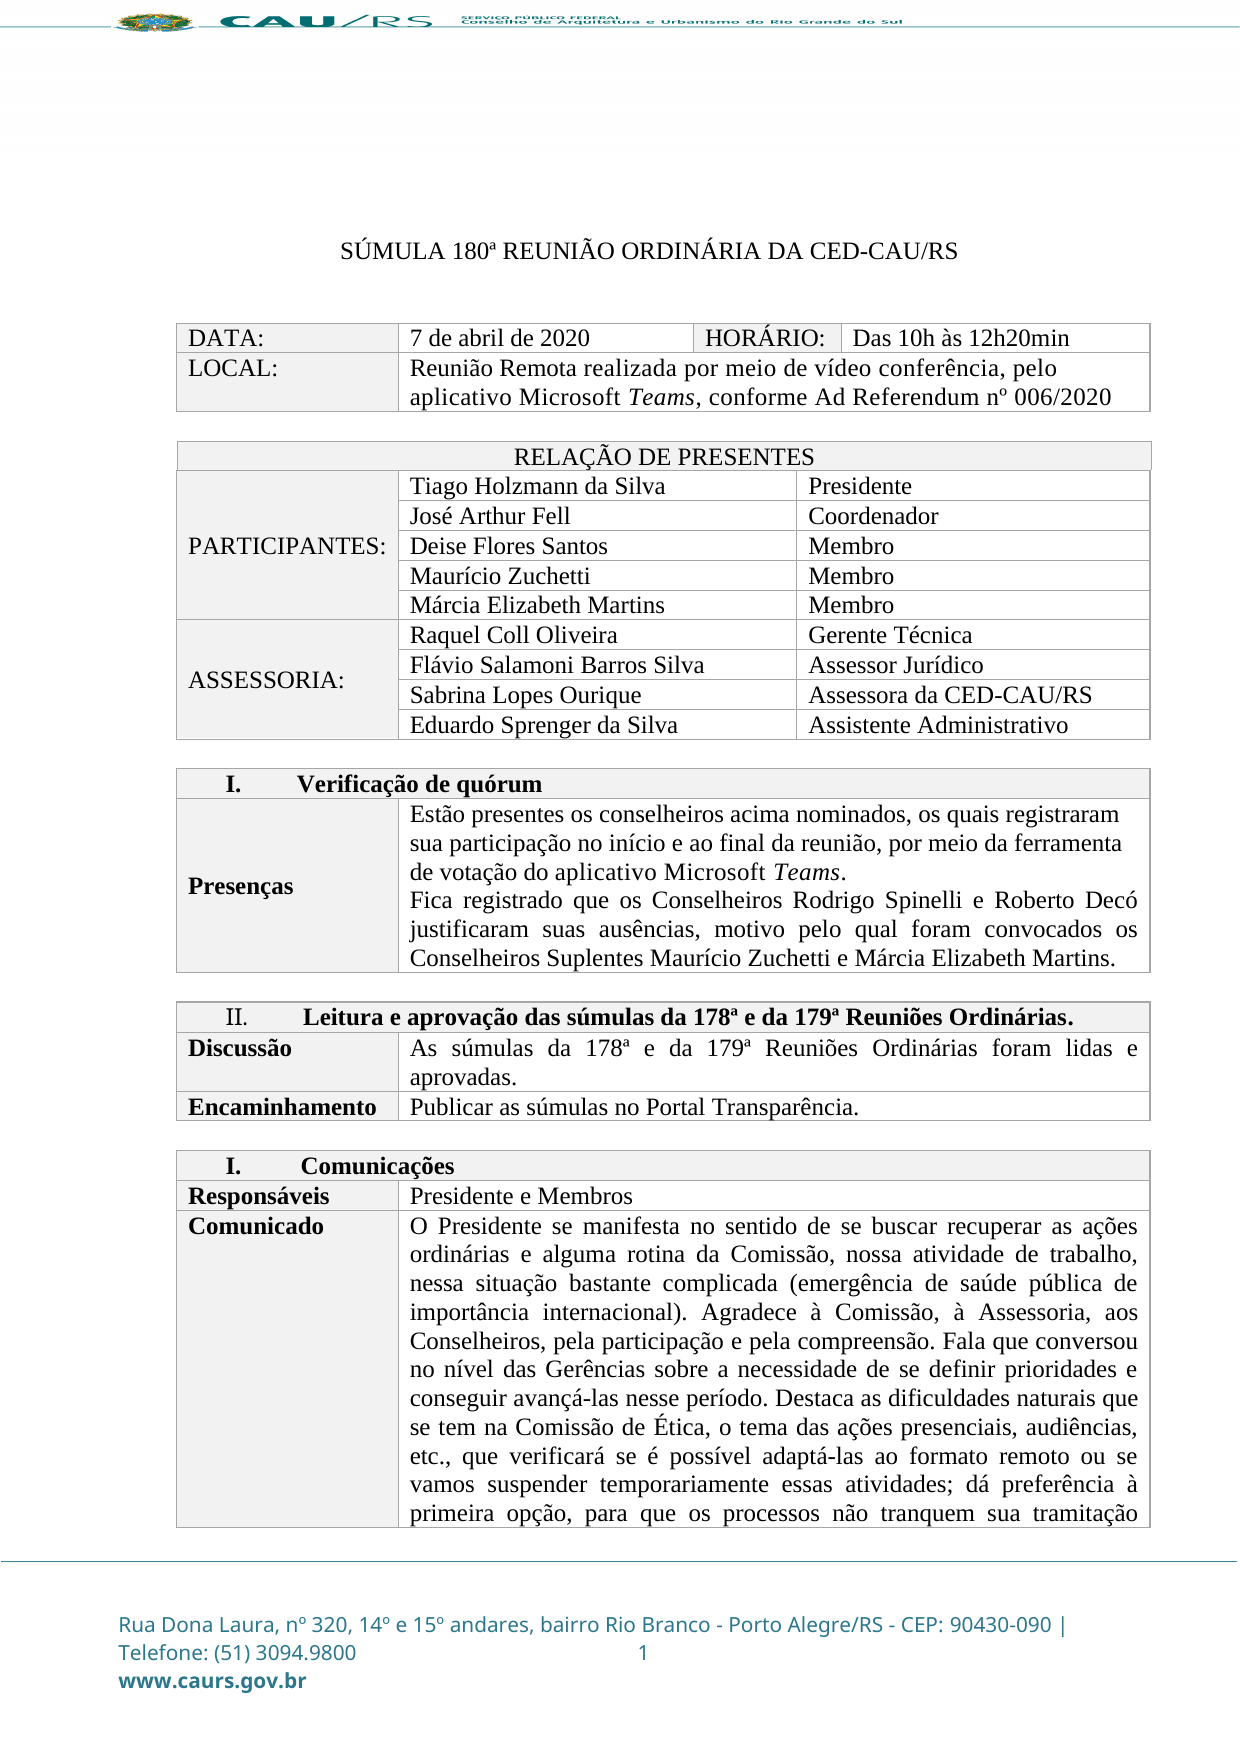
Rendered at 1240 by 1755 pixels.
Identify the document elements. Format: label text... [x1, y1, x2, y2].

table_cell Coordenador [797, 501, 1149, 530]
table_cell LOCAL: [177, 353, 398, 411]
table_cell José Arthur Fell [399, 501, 796, 530]
table_header Presidente [797, 471, 1149, 500]
table_header RELAÇÃO DE PRESENTES [178, 442, 1151, 470]
table_cell Membro [797, 561, 1149, 589]
table_cell Comunicado [177, 1211, 398, 1527]
table_header DATA: [177, 324, 398, 352]
table_cell Responsáveis [177, 1181, 398, 1210]
table_cell Assessora da CED-CAU/RS [797, 680, 1149, 709]
table_cell Eduardo Sprenger da Silva [399, 710, 796, 738]
table_cell Discussão [177, 1033, 398, 1091]
table_cell As súmulas da 178ª e da 179ª Reuniões Ordinárias foram lidas e aprovadas. [399, 1033, 1149, 1091]
table_cell Encaminhamento [177, 1092, 398, 1120]
table_cell ASSESSORIA: [177, 620, 398, 738]
table_cell Membro [797, 591, 1149, 619]
table_header Das 10h às 12h20min [842, 324, 1149, 352]
table_cell Estão presentes os conselheiros acima nominados, os quais registraram sua participação no início e ao final da reunião, por meio da ferramenta de votação do aplicativo Microsoft Teams. Fica registrado que os Conselheiros Rodrigo Spinelli e Roberto Decó justificaram suas ausências, motivo pelo qual foram convocados os Conselheiros Suplentes Maurício Zuchetti e Márcia Elizabeth Martins. [399, 799, 1149, 972]
table_cell Flávio Salamoni Barros Silva [399, 650, 796, 679]
table_header 7 de abril de 2020 [399, 324, 693, 352]
table_cell Assessor Jurídico [797, 650, 1149, 679]
table_header HORÁRIO: [694, 324, 841, 352]
table_cell Publicar as súmulas no Portal Transparência. [399, 1092, 1149, 1120]
table_cell Maurício Zuchetti [399, 561, 796, 589]
table_header Comunicações [177, 1151, 1149, 1180]
table_header Leitura e aprovação das súmulas da 178ª e da 179ª Reuniões Ordinárias. [177, 1003, 1149, 1032]
table_cell Reunião Remota realizada por meio de vídeo conferência, pelo aplicativo Microsoft Teams, conforme Ad Referendum nº 006/2020 [399, 353, 1149, 411]
table_cell Membro [797, 531, 1149, 560]
table_cell Deise Flores Santos [399, 531, 796, 560]
table_header Verificação de quórum [177, 769, 1149, 798]
table_cell Raquel Coll Oliveira [399, 620, 796, 649]
table_cell Presenças [177, 799, 398, 972]
table_cell Gerente Técnica [797, 620, 1149, 649]
table_cell Assistente Administrativo [797, 710, 1149, 738]
table_cell Márcia Elizabeth Martins [399, 591, 796, 619]
table_cell Presidente e Membros [399, 1181, 1149, 1210]
table_cell O Presidente se manifesta no sentido de se buscar recuperar as ações ordinárias e alguma rotina da Comissão, nossa atividade de trabalho, nessa situação bastante complicada (emergência de saúde pública de importância internacional). Agradece à Comissão, à Assessoria, aos Conselheiros, pela participação e pela compreensão. Fala que conversou no nível das Gerências sobre a necessidade de se definir prioridades e conseguir avançá-las nesse período. Destaca as dificuldades naturais que se tem na Comissão de Ética, o tema das ações presenciais, audiências, etc., que verificará se é possível adaptá-las ao formato remoto ou se vamos suspender temporariamente essas atividades; dá preferência à primeira opção, para que os processos não tranquem sua tramitação [399, 1211, 1149, 1527]
text SÚMULA 180ª REUNIÃO ORDINÁRIA DA CED-CAU/RS [177, 236, 1121, 265]
table_header PARTICIPANTES: [177, 471, 398, 619]
table_cell Sabrina Lopes Ourique [399, 680, 796, 709]
table_header Tiago Holzmann da Silva [399, 471, 796, 500]
